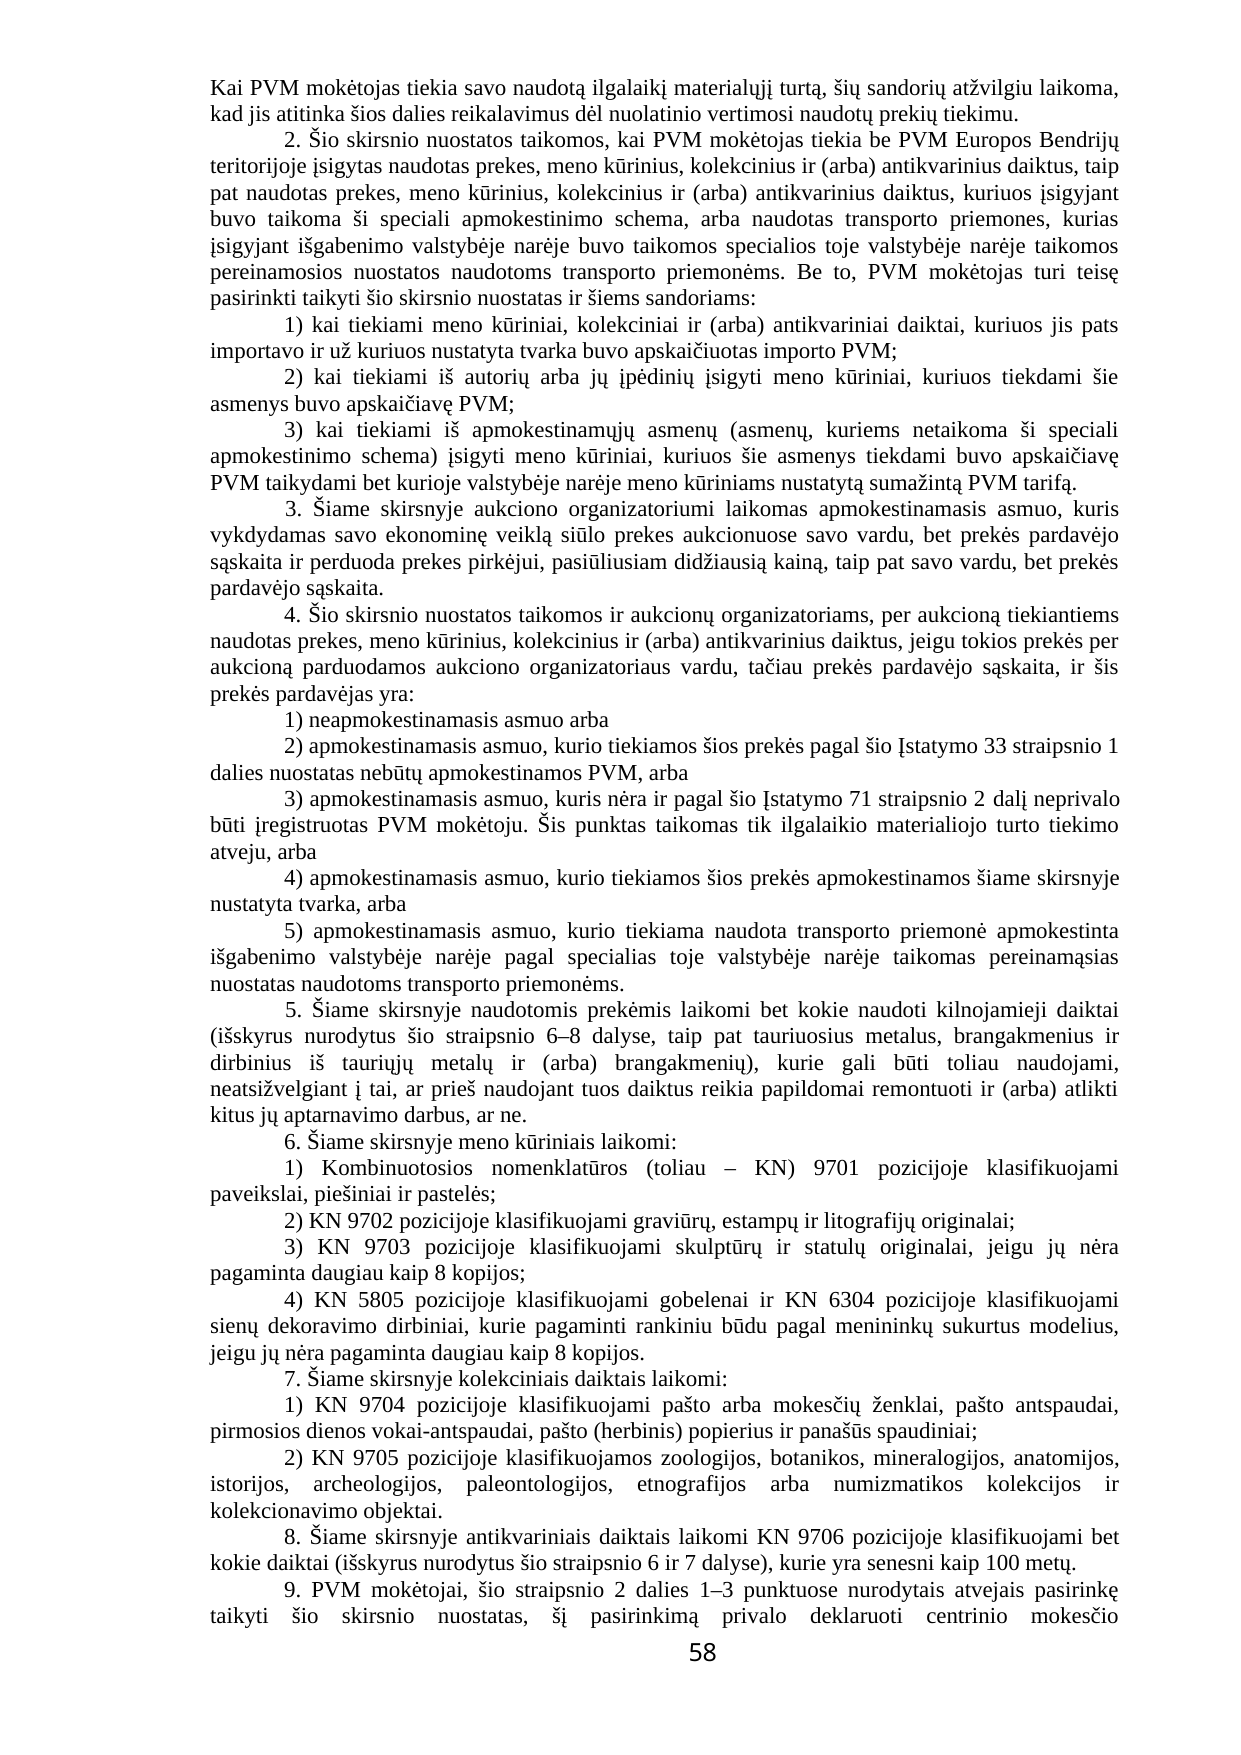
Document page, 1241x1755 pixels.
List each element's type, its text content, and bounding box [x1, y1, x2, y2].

text 1) KN 9704 pozicijoje klasifikuojami pašto arba mokesčių ženklai, pašto antspaudai, pirmosios dienos vokai-antspaudai, pašto (herbinis) popierius ir panašūs spaudiniai; [210, 1391, 1120, 1444]
text 2) KN 9705 pozicijoje klasifikuojamos zoologijos, botanikos, mineralogijos, anatomijos, istorijos, archeologijos, paleontologijos, etnografijos arba numizmatikos kolekcijos ir kolekcionavimo objektai. [210, 1444, 1120, 1523]
text 3. Šiame skirsnyje aukciono organizatoriumi laikomas apmokestinamasis asmuo, kuris vykdydamas savo ekonominę veiklą siūlo prekes aukcionuose savo vardu, bet prekės pardavėjo sąskaita ir perduoda prekes pirkėjui, pasiūliusiam didžiausią kainą, taip pat savo vardu, bet prekės pardavėjo sąskaita. [210, 495, 1120, 601]
text 5) apmokestinamasis asmuo, kurio tiekiama naudota transporto priemonė apmokestinta išgabenimo valstybėje narėje pagal specialias toje valstybėje narėje taikomas pereinamąsias nuostatas naudotoms transporto priemonėms. [210, 917, 1120, 996]
text 4) KN 5805 pozicijoje klasifikuojami gobelenai ir KN 6304 pozicijoje klasifikuojami sienų dekoravimo dirbiniai, kurie pagaminti rankiniu būdu pagal menininkų sukurtus modelius, jeigu jų nėra pagaminta daugiau kaip 8 kopijos. [210, 1286, 1120, 1365]
text 1) Kombinuotosios nomenklatūros (toliau – KN) 9701 pozicijoje klasifikuojami paveikslai, piešiniai ir pastelės; [210, 1154, 1120, 1207]
text 1) neapmokestinamasis asmuo arba [210, 706, 1120, 732]
text 3) apmokestinamasis asmuo, kuris nėra ir pagal šio Įstatymo 71 straipsnio 2 dalį neprivalo būti įregistruotas PVM mokėtoju. Šis punktas taikomas tik ilgalaikio materialiojo turto tiekimo atveju, arba [210, 785, 1120, 864]
text 5. Šiame skirsnyje naudotomis prekėmis laikomi bet kokie naudoti kilnojamieji daiktai (išskyrus nurodytus šio straipsnio 6–8 dalyse, taip pat tauriuosius metalus, brangakmenius ir dirbinius iš tauriųjų metalų ir (arba) brangakmenių), kurie gali būti toliau naudojami, neatsižvelgiant į tai, ar prieš naudojant tuos daiktus reikia papildomai remontuoti ir (arba) atlikti kitus jų aptarnavimo darbus, ar ne. [210, 996, 1120, 1128]
text 2) apmokestinamasis asmuo, kurio tiekiamos šios prekės pagal šio Įstatymo 33 straipsnio 1 dalies nuostatas nebūtų apmokestinamos PVM, arba [210, 732, 1120, 785]
text 3) kai tiekiami iš apmokestinamųjų asmenų (asmenų, kuriems netaikoma ši speciali apmokestinimo schema) įsigyti meno kūriniai, kuriuos šie asmenys tiekdami buvo apskaičiavę PVM taikydami bet kurioje valstybėje narėje meno kūriniams nustatytą sumažintą PVM tarifą. [210, 416, 1120, 495]
text 4) apmokestinamasis asmuo, kurio tiekiamos šios prekės apmokestinamos šiame skirsnyje nustatyta tvarka, arba [210, 864, 1120, 917]
text 7. Šiame skirsnyje kolekciniais daiktais laikomi: [210, 1365, 1120, 1391]
text 2) kai tiekiami iš autorių arba jų įpėdinių įsigyti meno kūriniai, kuriuos tiekdami šie asmenys buvo apskaičiavę PVM; [210, 363, 1120, 416]
text 8. Šiame skirsnyje antikvariniais daiktais laikomi KN 9706 pozicijoje klasifikuojami bet kokie daiktai (išskyrus nurodytus šio straipsnio 6 ir 7 dalyse), kurie yra senesni kaip 100 metų. [210, 1523, 1120, 1576]
text 3) KN 9703 pozicijoje klasifikuojami skulptūrų ir statulų originalai, jeigu jų nėra pagaminta daugiau kaip 8 kopijos; [210, 1233, 1120, 1286]
text 9. PVM mokėtojai, šio straipsnio 2 dalies 1–3 punktuose nurodytais atvejais pasirinkę taikyti šio skirsnio nuostatas, šį pasirinkimą privalo deklaruoti centrinio mokesčio [210, 1576, 1120, 1628]
text 1) kai tiekiami meno kūriniai, kolekciniai ir (arba) antikvariniai daiktai, kuriuos jis pats importavo ir už kuriuos nustatyta tvarka buvo apskaičiuotas importo PVM; [210, 311, 1120, 363]
text Kai PVM mokėtojas tiekia savo naudotą ilgalaikį materialųjį turtą, šių sandorių atžvilgiu laikoma, kad jis atitinka šios dalies reikalavimus dėl nuolatinio vertimosi naudotų prekių tiekimu. [210, 73, 1120, 126]
text 4. Šio skirsnio nuostatos taikomos ir aukcionų organizatoriams, per aukcioną tiekiantiems naudotas prekes, meno kūrinius, kolekcinius ir (arba) antikvarinius daiktus, jeigu tokios prekės per aukcioną parduodamos aukciono organizatoriaus vardu, tačiau prekės pardavėjo sąskaita, ir šis prekės pardavėjas yra: [210, 601, 1120, 706]
text 6. Šiame skirsnyje meno kūriniais laikomi: [210, 1128, 1120, 1154]
text 2) KN 9702 pozicijoje klasifikuojami graviūrų, estampų ir litografijų originalai; [210, 1207, 1120, 1233]
text 2. Šio skirsnio nuostatos taikomos, kai PVM mokėtojas tiekia be PVM Europos Bendrijų teritorijoje įsigytas naudotas prekes, meno kūrinius, kolekcinius ir (arba) antikvarinius daiktus, taip pat naudotas prekes, meno kūrinius, kolekcinius ir (arba) antikvarinius daiktus, kuriuos įsigyjant buvo taikoma ši speciali apmokestinimo schema, arba naudotas transporto priemones, kurias įsigyjant išgabenimo valstybėje narėje buvo taikomos specialios toje valstybėje narėje taikomos pereinamosios nuostatos naudotoms transporto priemonėms. Be to, PVM mokėtojas turi teisę pasirinkti taikyti šio skirsnio nuostatas ir šiems sandoriams: [210, 126, 1120, 311]
